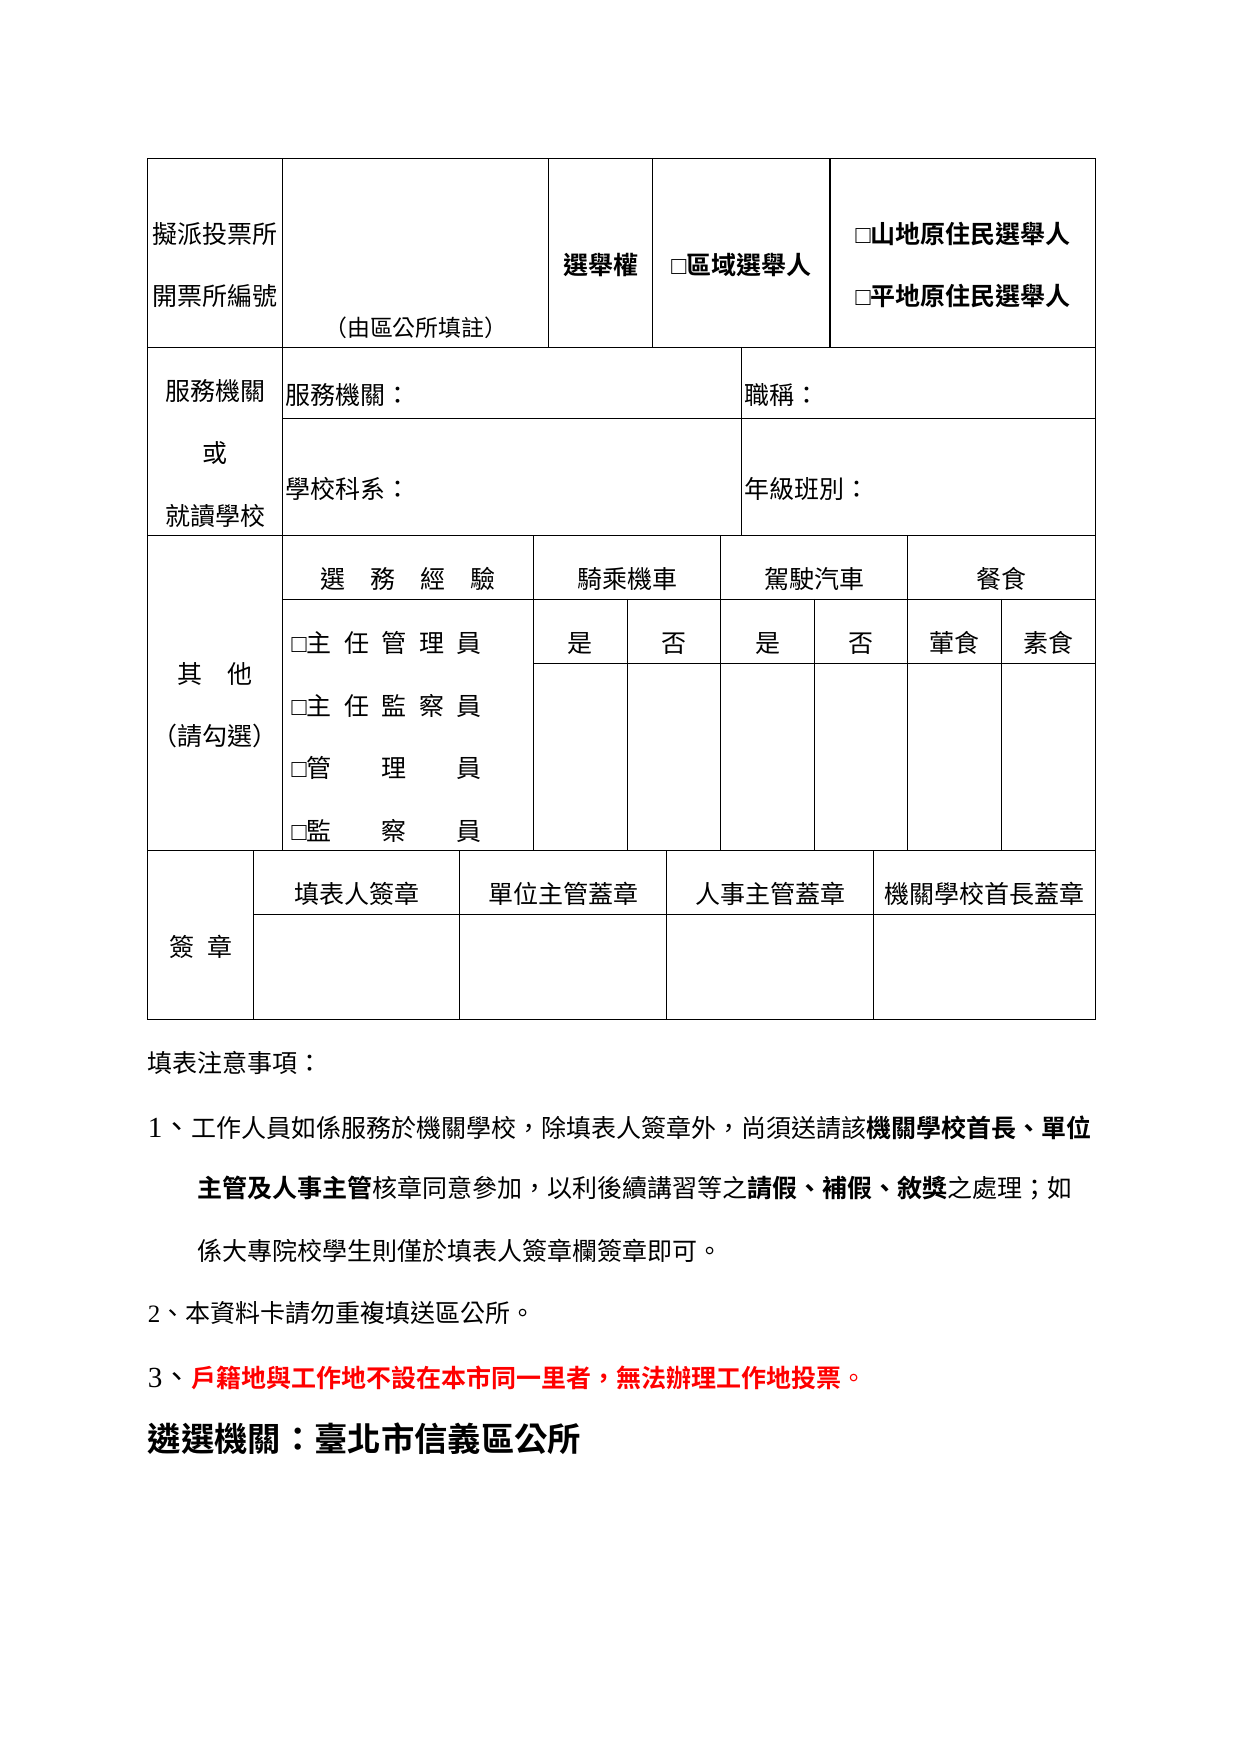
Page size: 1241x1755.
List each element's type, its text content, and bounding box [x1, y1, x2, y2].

table_cell □主 任 管 理 員 □主 任 監 察 員 □管 理 員 □監 察 員 [283, 600, 533, 850]
table_cell 機關學校首長蓋章 [874, 851, 1095, 913]
table_cell （由區公所填註） [283, 159, 548, 347]
table_cell [815, 664, 907, 850]
table_cell 葷食 [908, 600, 1001, 662]
list 戶籍地與工作地不設在本市同一里者，無法辦理工作地投票。 [148, 1333, 1093, 1395]
table_cell 服務機關： [283, 348, 741, 418]
table_cell [1002, 664, 1095, 850]
table_cell [667, 915, 873, 1019]
table_cell 餐食 [908, 536, 1095, 599]
table_cell 職稱： [742, 348, 1095, 418]
table_cell 駕駛汽車 [721, 536, 907, 599]
table_cell 否 [628, 600, 720, 662]
table_cell 素食 [1002, 600, 1095, 662]
table_cell 騎乘機車 [534, 536, 720, 599]
table_cell [254, 915, 459, 1019]
table_cell □區域選舉人 [653, 159, 829, 347]
table_cell 服務機關 或 就讀學校 [148, 348, 282, 535]
table_cell [534, 664, 627, 850]
table_cell 是 [534, 600, 627, 662]
table_cell 簽 章 [148, 851, 253, 1019]
table_cell 選舉權 [549, 159, 652, 347]
table_cell 是 [721, 600, 814, 662]
table_cell 選 務 經 驗 [283, 536, 533, 599]
table_cell [721, 664, 814, 850]
table_cell 其 他 （請勾選） [148, 536, 282, 850]
list 本資料卡請勿重複填送區公所。 [148, 1270, 1093, 1333]
table_cell 人事主管蓋章 [667, 851, 873, 913]
table_cell 單位主管蓋章 [460, 851, 666, 913]
table_cell 學校科系： [283, 419, 741, 535]
text 遴選機關：臺北市信義區公所 [148, 1395, 1093, 1458]
table_cell □山地原住民選舉人 □平地原住民選舉人 [831, 159, 1095, 347]
table_cell [628, 664, 720, 850]
table_cell [460, 915, 666, 1019]
table_cell 填表人簽章 [254, 851, 459, 913]
table_cell 年級班別： [742, 419, 1095, 535]
list 工作人員如係服務於機關學校，除填表人簽章外，尚須送請該機關學校首長、單位主管及人事主管核章同意參加，以利後續講習等之請假、補假、敘獎之處理；如係大專院校學生則僅於填表人簽章欄簽章即可。 [148, 1083, 1093, 1270]
table_cell [908, 664, 1001, 850]
table_cell 否 [815, 600, 907, 662]
text 填表注意事項： [148, 1020, 1093, 1083]
table_cell [874, 915, 1095, 1019]
table_cell 擬派投票所 開票所編號 [148, 159, 282, 347]
